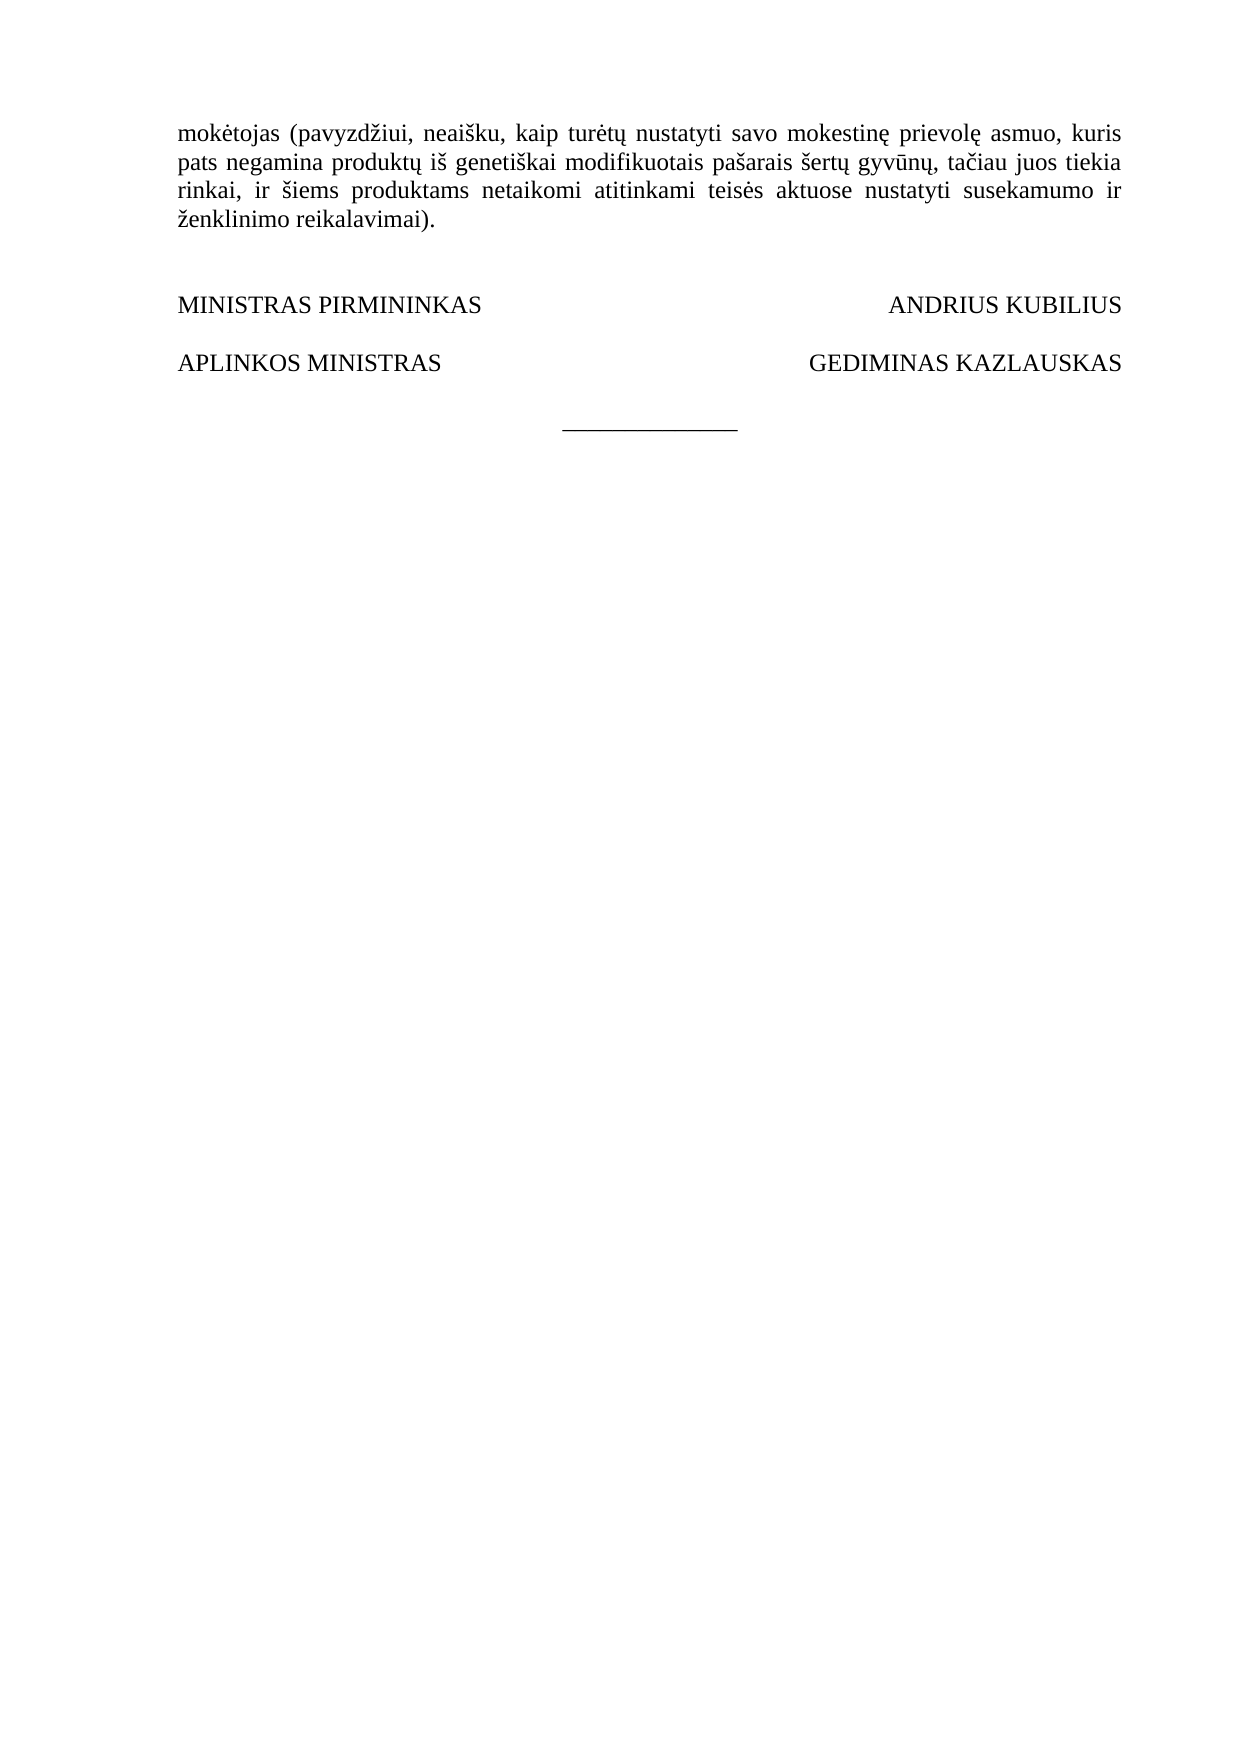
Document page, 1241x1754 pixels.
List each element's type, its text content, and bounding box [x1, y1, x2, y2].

text ______________ [177, 406, 1122, 434]
text APLINKOS MINISTRAS GEDIMINAS KAZLAUSKAS [177, 348, 1122, 377]
text MINISTRAS PIRMININKAS ANDRIUS KUBILIUS [177, 291, 1122, 319]
text mokėtojas (pavyzdžiui, neaišku, kaip turėtų nustatyti savo mokestinę prievolę asmuo, kuris pats negamina produktų iš genetiškai modifikuotais pašarais šertų gyvūnų, tačiau juos tiekia rinkai, ir šiems produktams netaikomi atitinkami teisės aktuose nustatyti susekamumo ir ženklinimo reikalavimai). [177, 118, 1122, 233]
